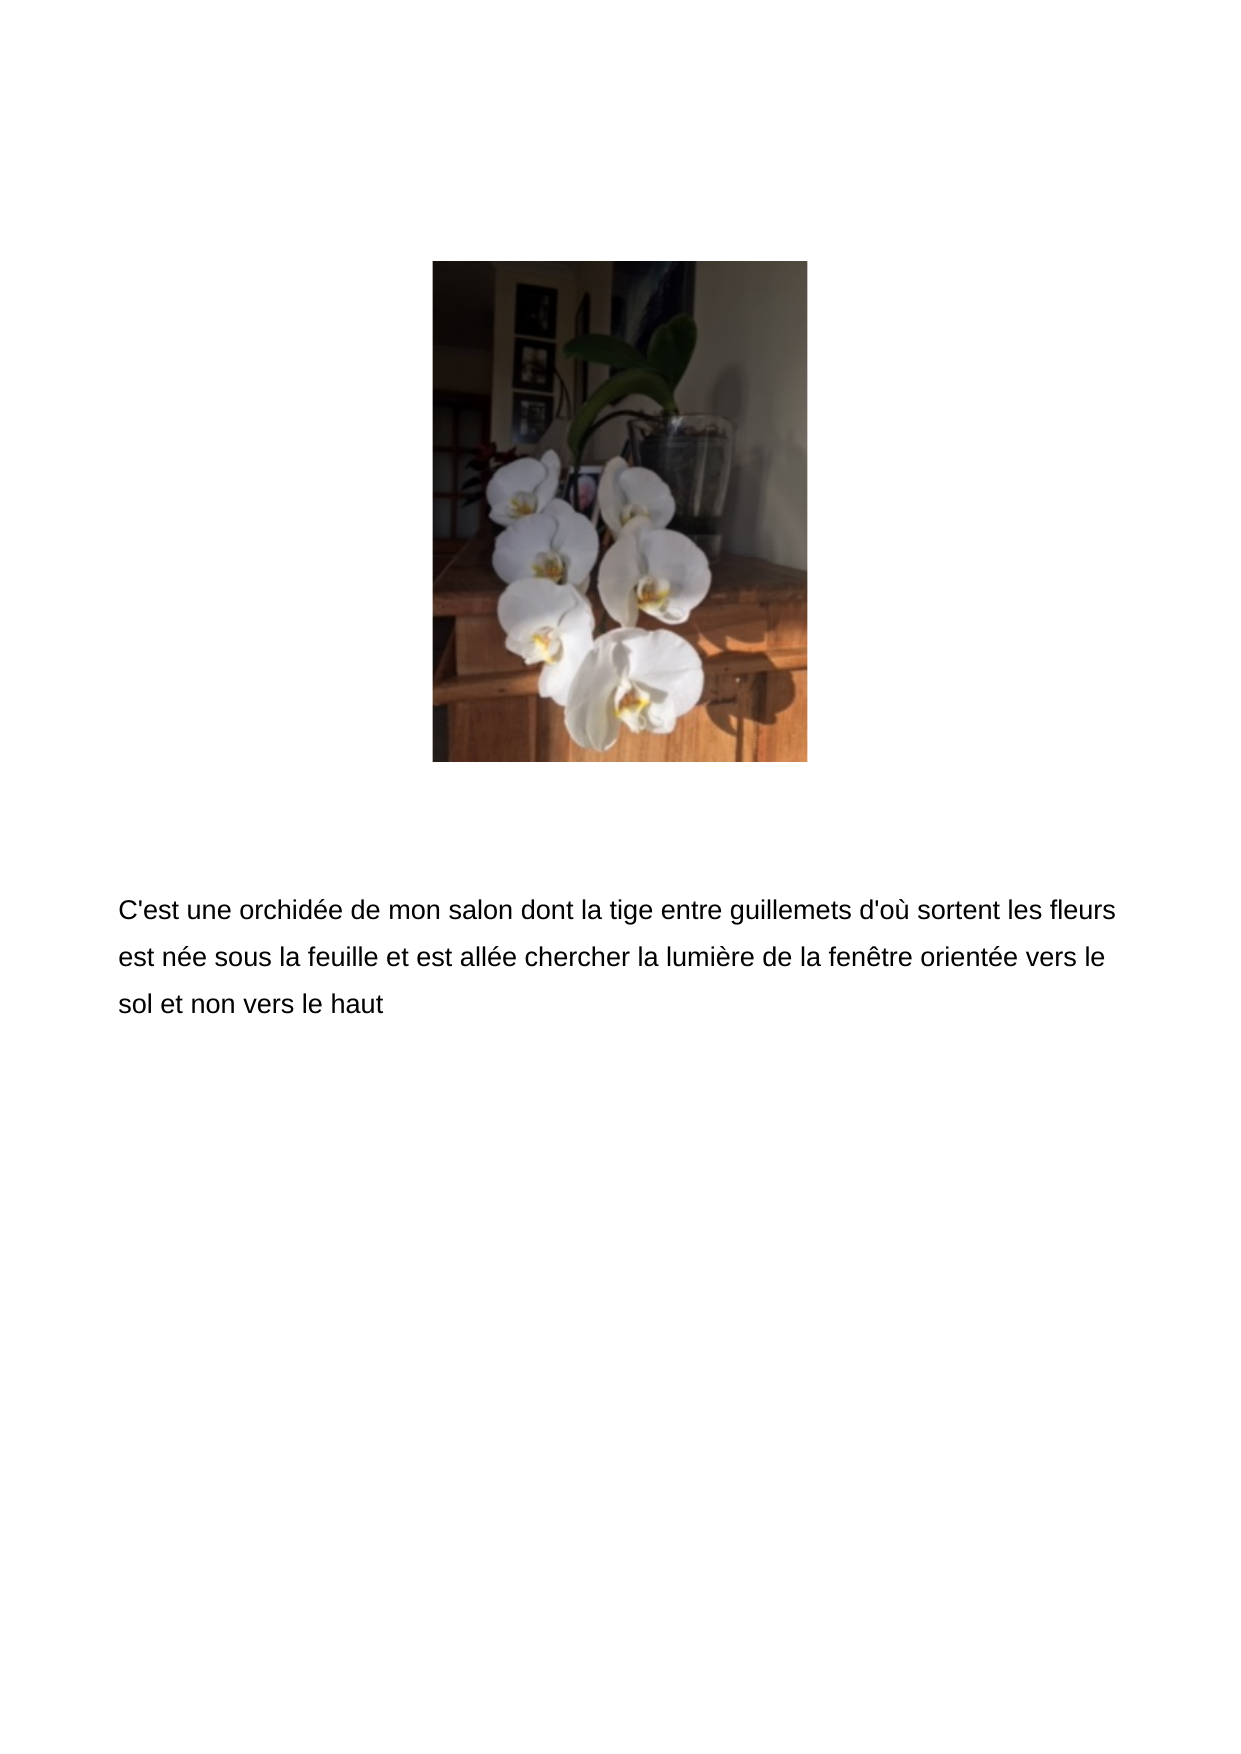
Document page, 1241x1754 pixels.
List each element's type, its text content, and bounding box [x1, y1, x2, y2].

picture [432, 261, 808, 762]
text C'est une orchidée de mon salon dont la tige entre guillemets d'où sortent les fleurs est née sous la feuille et est allée chercher la lumière de la fenêtre orientée vers le sol et non vers le haut [118, 894, 1122, 1019]
